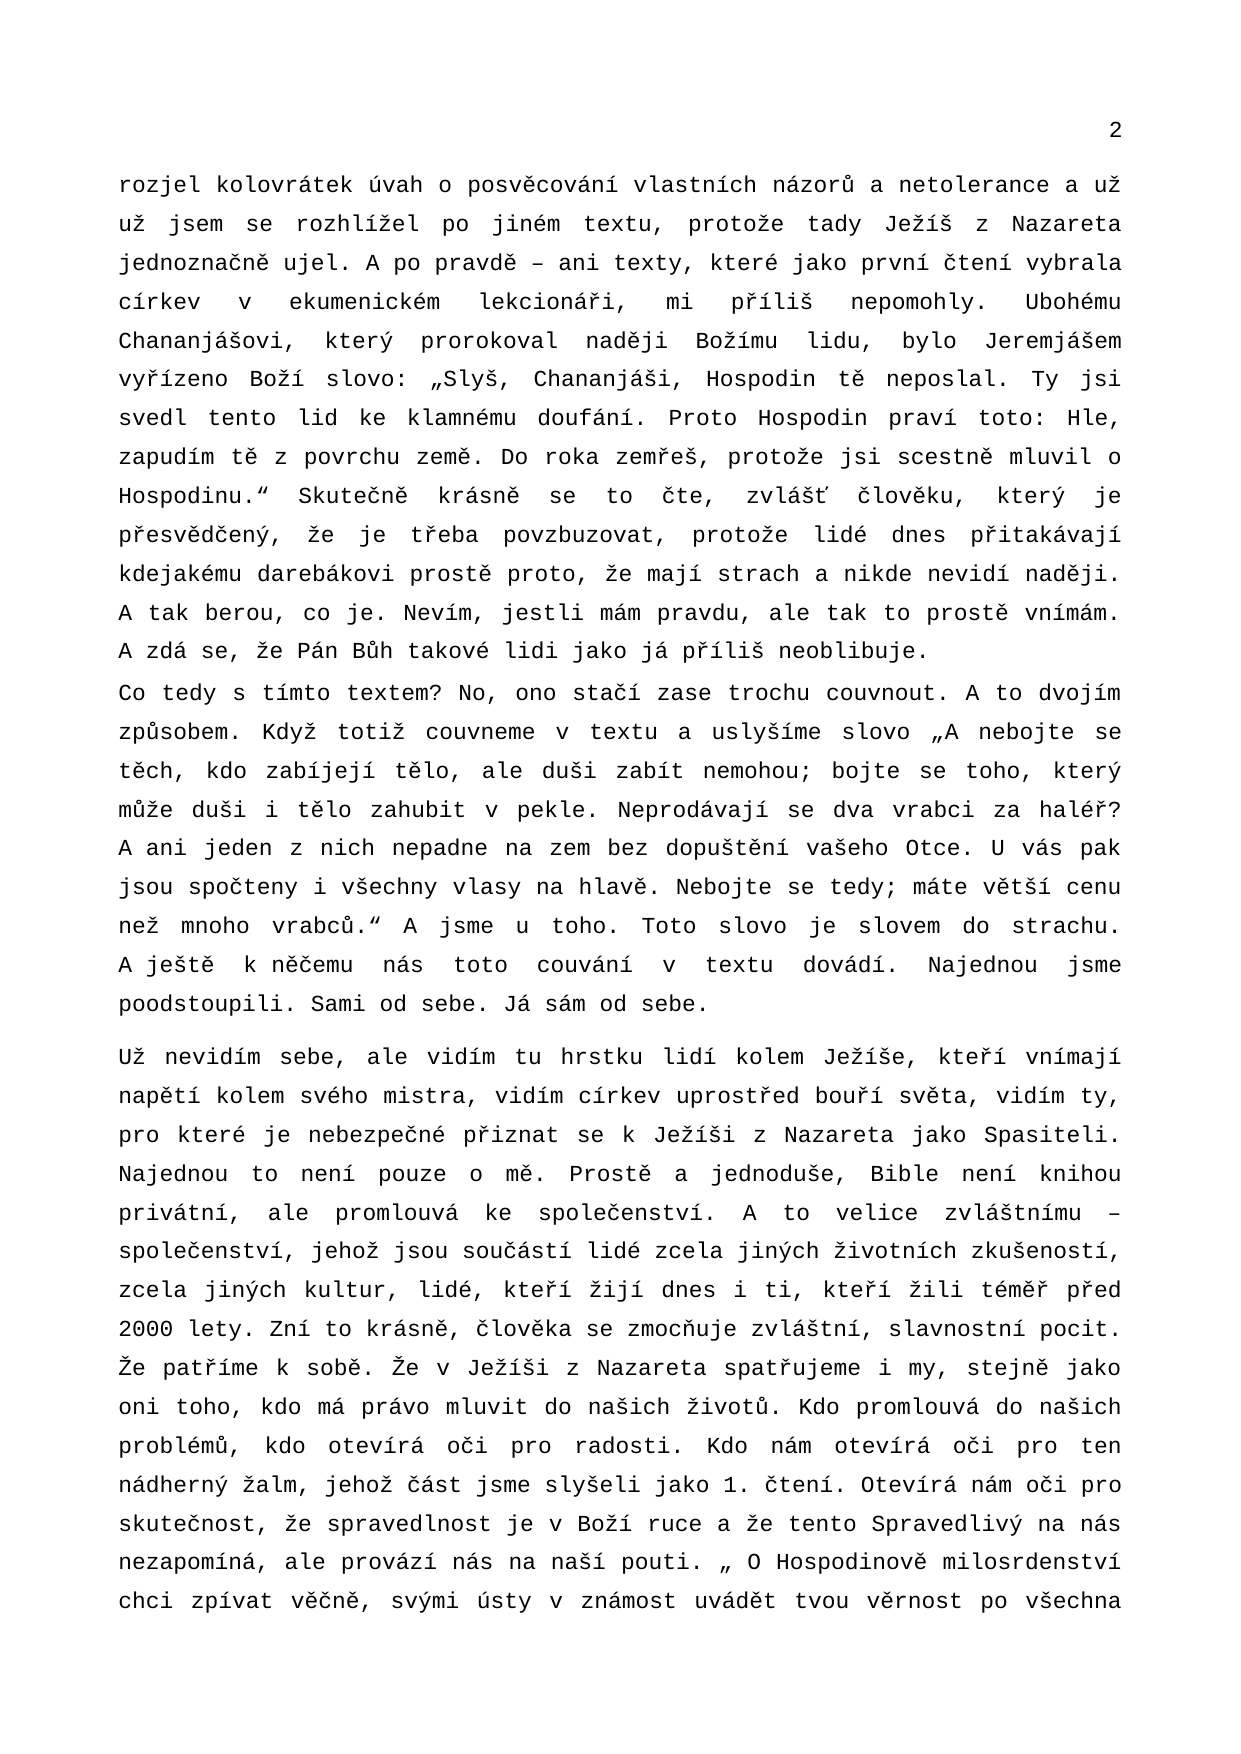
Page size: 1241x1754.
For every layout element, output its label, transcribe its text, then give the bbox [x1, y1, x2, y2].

text Co tedy s tímto textem? No, ono stačí zase trochu couvnout. A to dvojím způsobem. Když totiž couvneme v textu a uslyšíme slovo „A nebojte se těch, kdo zabíjejí tělo, ale duši zabít nemohou; bojte se toho, který může duši i tělo zahubit v pekle. Neprodávají se dva vrabci za haléř? A ani jeden z nich nepadne na zem bez dopuštění vašeho Otce. U vás pak jsou spočteny i všechny vlasy na hlavě. Nebojte se tedy; máte větší cenu než mnoho vrabců.“ A jsme u toho. Toto slovo je slovem do strachu. A ještě k něčemu nás toto couvání v textu dovádí. Najednou jsme poodstoupili. Sami od sebe. Já sám od sebe. [118, 681, 1122, 1018]
text rozjel kolovrátek úvah o posvěcování vlastních názorů a netolerance a už už jsem se rozhlížel po jiném textu, protože tady Ježíš z Nazareta jednoznačně ujel. A po pravdě – ani texty, které jako první čtení vybrala církev v ekumenickém lekcionáři, mi příliš nepomohly. Ubohému Chananjášovi, který prorokoval naději Božímu lidu, bylo Jeremjášem vyřízeno Boží slovo: „Slyš, Chananjáši, Hospodin tě neposlal. Ty jsi svedl tento lid ke klamnému doufání. Proto Hospodin praví toto: Hle, zapudím tě z povrchu země. Do roka zemřeš, protože jsi scestně mluvil o Hospodinu.“ Skutečně krásně se to čte, zvlášť člověku, který je přesvědčený, že je třeba povzbuzovat, protože lidé dnes přitakávají kdejakému darebákovi prostě proto, že mají strach a nikde nevidí naději. A tak berou, co je. Nevím, jestli mám pravdu, ale tak to prostě vnímám. A zdá se, že Pán Bůh takové lidi jako já příliš neoblibuje. [118, 173, 1122, 666]
text Už nevidím sebe, ale vidím tu hrstku lidí kolem Ježíše, kteří vnímají napětí kolem svého mistra, vidím církev uprostřed bouří světa, vidím ty, pro které je nebezpečné přiznat se k Ježíši z Nazareta jako Spasiteli. Najednou to není pouze o mě. Prostě a jednoduše, Bible není knihou privátní, ale promlouvá ke společenství. A to velice zvláštnímu – společenství, jehož jsou součástí lidé zcela jiných životních zkušeností, zcela jiných kultur, lidé, kteří žijí dnes i ti, kteří žili téměř před 2000 lety. Zní to krásně, člověka se zmocňuje zvláštní, slavnostní pocit. Že patříme k sobě. Že v Ježíši z Nazareta spatřujeme i my, stejně jako oni toho, kdo má právo mluvit do našich životů. Kdo promlouvá do našich problémů, kdo otevírá oči pro radosti. Kdo nám otevírá oči pro ten nádherný žalm, jehož část jsme slyšeli jako 1. čtení. Otevírá nám oči pro skutečnost, že spravedlnost je v Boží ruce a že tento Spravedlivý na nás nezapomíná, ale provází nás na naší pouti. „ O Hospodinově milosrdenství chci zpívat věčně, svými ústy v známost uvádět tvou věrnost po všechna [118, 1046, 1122, 1616]
